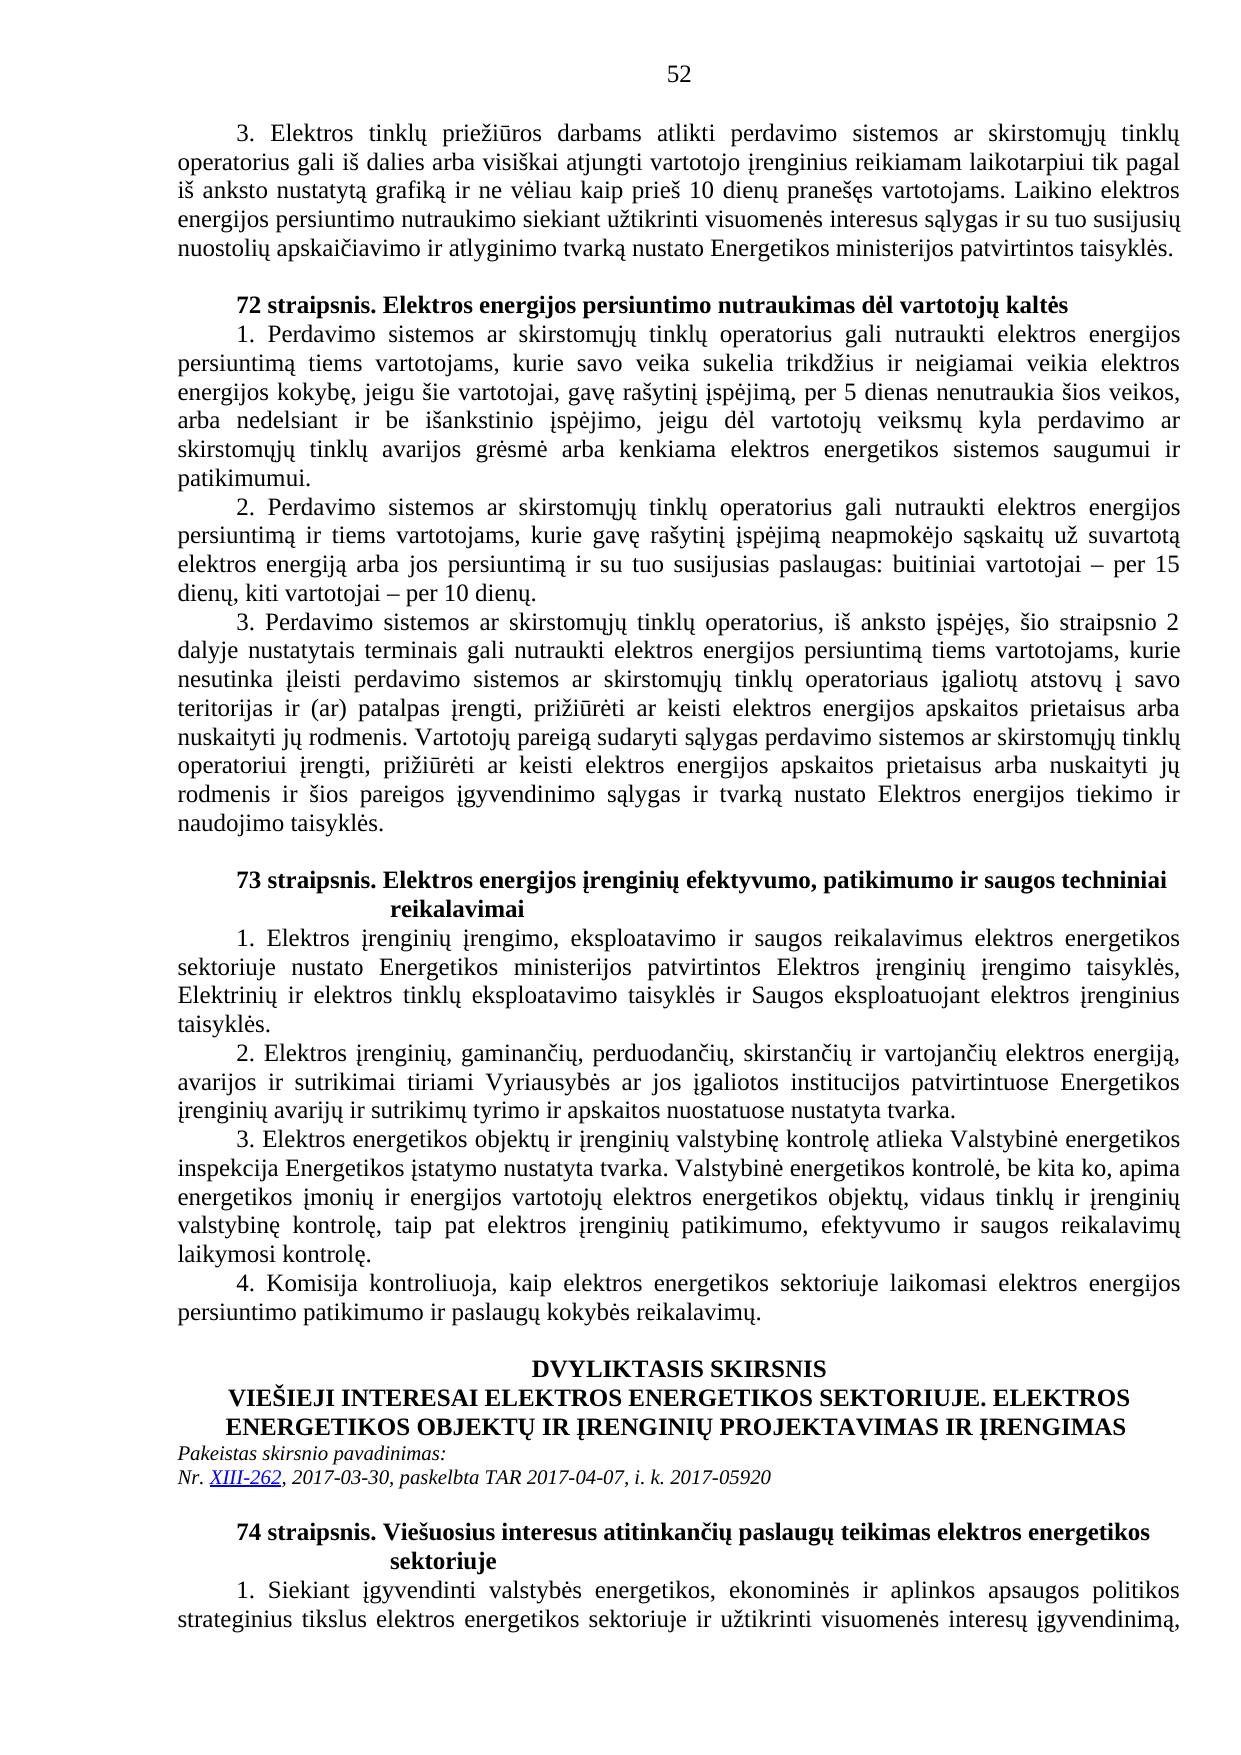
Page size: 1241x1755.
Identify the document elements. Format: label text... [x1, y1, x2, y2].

text Nr. XIII-262, 2017-03-30, paskelbta TAR 2017-04-07, i. k. 2017-05920 [177, 1465, 1181, 1489]
text 3. Elektros energetikos objektų ir įrenginių valstybinę kontrolę atlieka Valstybinė energetikos inspekcija Energetikos įstatymo nustatyta tvarka. Valstybinė energetikos kontrolė, be kita ko, apima energetikos įmonių ir energijos vartotojų elektros energetikos objektų, vidaus tinklų ir įrenginių valstybinę kontrolę, taip pat elektros įrenginių patikimumo, efektyvumo ir saugos reikalavimų laikymosi kontrolę. [177, 1124, 1181, 1268]
text 2. Perdavimo sistemos ar skirstomųjų tinklų operatorius gali nutraukti elektros energijos persiuntimą ir tiems vartotojams, kurie gavę rašytinį įspėjimą neapmokėjo sąskaitų už suvartotą elektros energiją arba jos persiuntimą ir su tuo susijusias paslaugas: buitiniai vartotojai – per 15 dienų, kiti vartotojai – per 10 dienų. [177, 492, 1181, 607]
text 1. Siekiant įgyvendinti valstybės energetikos, ekonominės ir aplinkos apsaugos politikos strateginius tikslus elektros energetikos sektoriuje ir užtikrinti visuomenės interesų įgyvendinimą, [177, 1575, 1181, 1632]
text DVYLIKTASIS SKIRSNIS [177, 1354, 1181, 1383]
text 3. Elektros tinklų priežiūros darbams atlikti perdavimo sistemos ar skirstomųjų tinklų operatorius gali iš dalies arba visiškai atjungti vartotojo įrenginius reikiamam laikotarpiui tik pagal iš anksto nustatytą grafiką ir ne vėliau kaip prieš 10 dienų pranešęs vartotojams. Laikino elektros energijos persiuntimo nutraukimo siekiant užtikrinti visuomenės interesus sąlygas ir su tuo susijusių nuostolių apskaičiavimo ir atlyginimo tvarką nustato Energetikos ministerijos patvirtintos taisyklės. [177, 118, 1181, 262]
text 2. Elektros įrenginių, gaminančių, perduodančių, skirstančių ir vartojančių elektros energiją, avarijos ir sutrikimai tiriami Vyriausybės ar jos įgaliotos institucijos patvirtintuose Energetikos įrenginių avarijų ir sutrikimų tyrimo ir apskaitos nuostatuose nustatyta tvarka. [177, 1038, 1181, 1124]
text Pakeistas skirsnio pavadinimas: [177, 1441, 1181, 1465]
text 73 straipsnis. Elektros energijos įrenginių efektyvumo, patikimumo ir saugos techniniai reikalavimai [236, 866, 1181, 923]
text 1. Perdavimo sistemos ar skirstomųjų tinklų operatorius gali nutraukti elektros energijos persiuntimą tiems vartotojams, kurie savo veika sukelia trikdžius ir neigiamai veikia elektros energijos kokybę, jeigu šie vartotojai, gavę rašytinį įspėjimą, per 5 dienas nenutraukia šios veikos, arba nedelsiant ir be išankstinio įspėjimo, jeigu dėl vartotojų veiksmų kyla perdavimo ar skirstomųjų tinklų avarijos grėsmė arba kenkiama elektros energetikos sistemos saugumui ir patikimumui. [177, 319, 1181, 492]
text 1. Elektros įrenginių įrengimo, eksploatavimo ir saugos reikalavimus elektros energetikos sektoriuje nustato Energetikos ministerijos patvirtintos Elektros įrenginių įrengimo taisyklės, Elektrinių ir elektros tinklų eksploatavimo taisyklės ir Saugos eksploatuojant elektros įrenginius taisyklės. [177, 923, 1181, 1038]
text 74 straipsnis. Viešuosius interesus atitinkančių paslaugų teikimas elektros energetikos sektoriuje [236, 1517, 1181, 1575]
text VIEŠIEJI INTERESAI ELEKTROS ENERGETIKOS SEKTORIUJE. ELEKTROS ENERGETIKOS OBJEKTŲ IR ĮRENGINIŲ PROJEKTAVIMAS IR ĮRENGIMAS [177, 1383, 1181, 1441]
text 4. Komisija kontroliuoja, kaip elektros energetikos sektoriuje laikomasi elektros energijos persiuntimo patikimumo ir paslaugų kokybės reikalavimų. [177, 1268, 1181, 1326]
text 72 straipsnis. Elektros energijos persiuntimo nutraukimas dėl vartotojų kaltės [177, 291, 1181, 319]
text 3. Perdavimo sistemos ar skirstomųjų tinklų operatorius, iš anksto įspėjęs, šio straipsnio 2 dalyje nustatytais terminais gali nutraukti elektros energijos persiuntimą tiems vartotojams, kurie nesutinka įleisti perdavimo sistemos ar skirstomųjų tinklų operatoriaus įgaliotų atstovų į savo teritorijas ir (ar) patalpas įrengti, prižiūrėti ar keisti elektros energijos apskaitos prietaisus arba nuskaityti jų rodmenis. Vartotojų pareigą sudaryti sąlygas perdavimo sistemos ar skirstomųjų tinklų operatoriui įrengti, prižiūrėti ar keisti elektros energijos apskaitos prietaisus arba nuskaityti jų rodmenis ir šios pareigos įgyvendinimo sąlygas ir tvarką nustato Elektros energijos tiekimo ir naudojimo taisyklės. [177, 607, 1181, 837]
